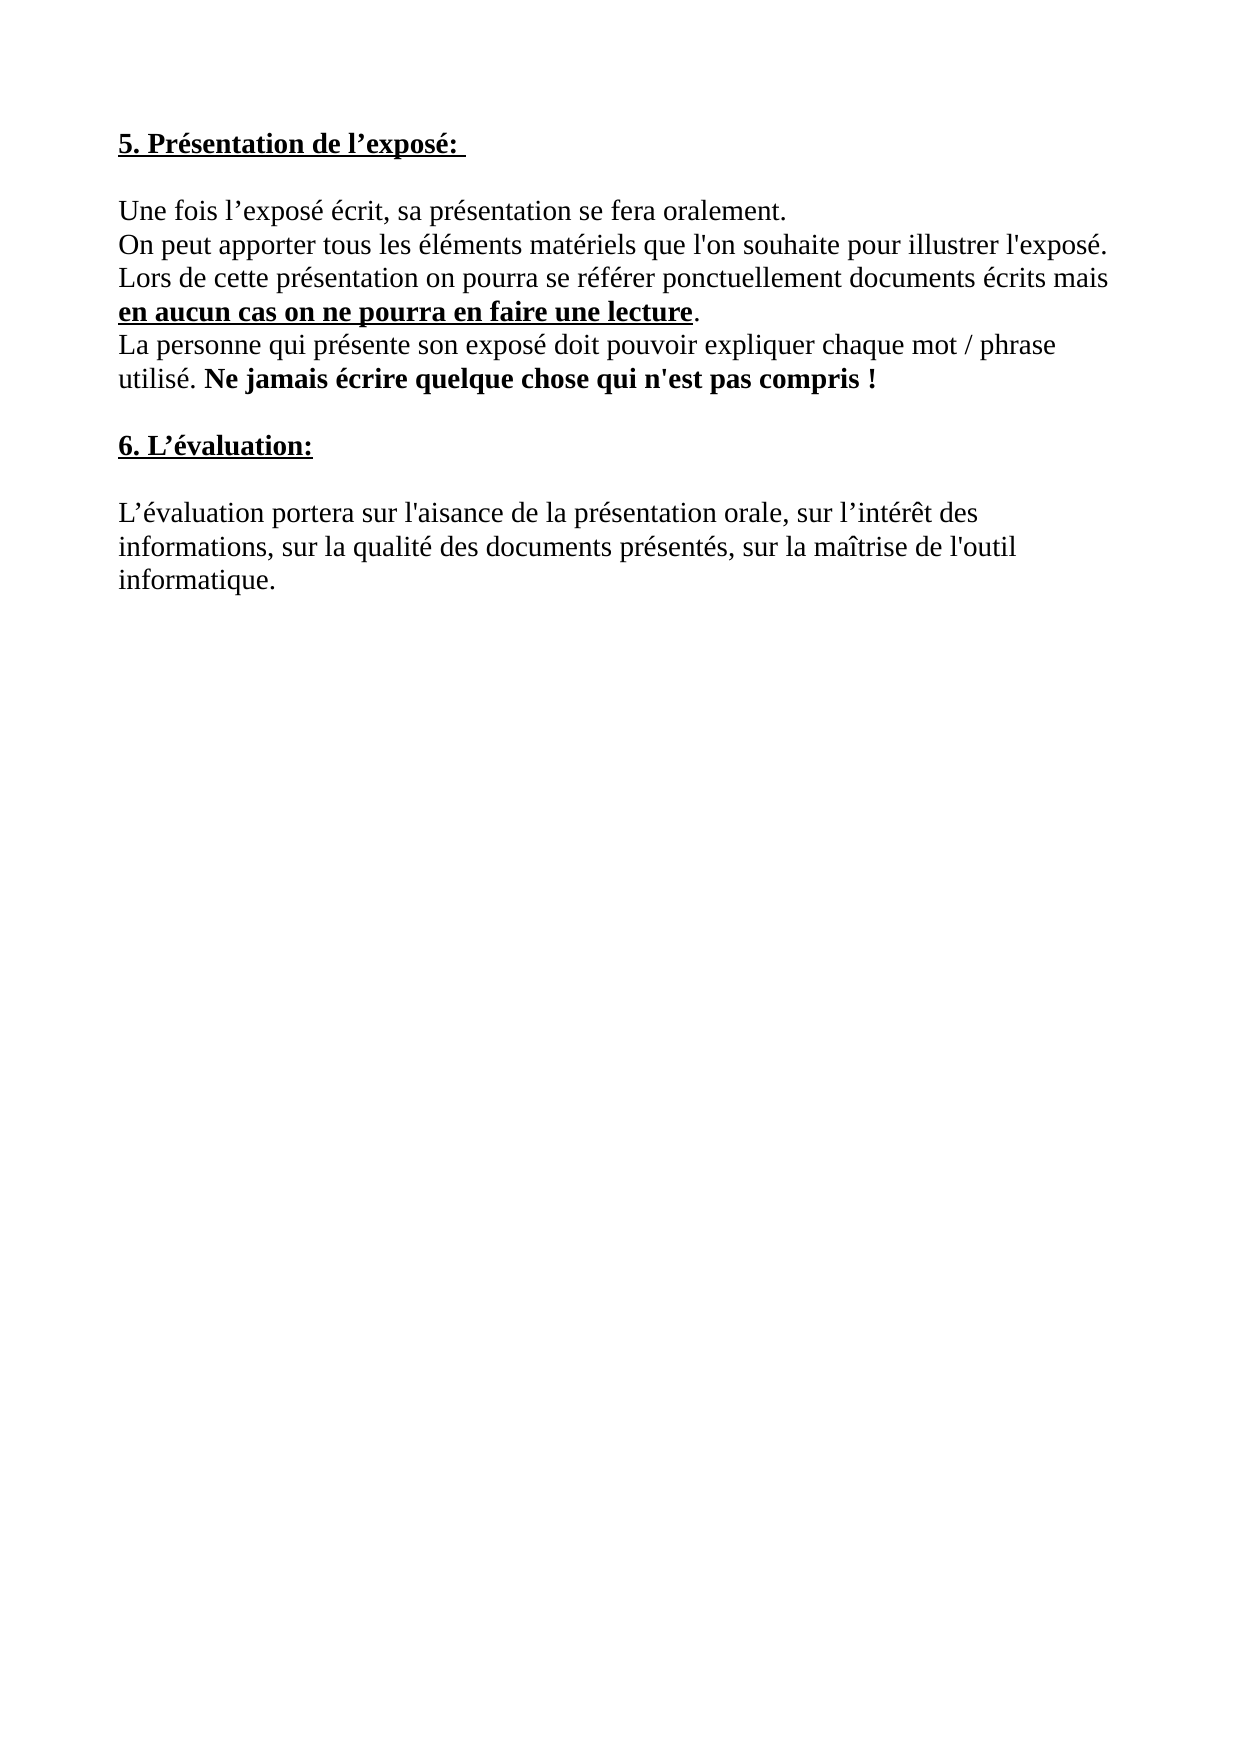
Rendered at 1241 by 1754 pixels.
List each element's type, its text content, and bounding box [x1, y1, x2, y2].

text On peut apporter tous les éléments matériels que l'on souhaite pour illustrer l'exposé. [118, 227, 1122, 260]
text Lors de cette présentation on pourra se référer ponctuellement documents écrits mais en aucun cas on ne pourra en faire une lecture. [118, 260, 1122, 327]
text 5. Présentation de l’exposé: [118, 126, 1122, 160]
text Une fois l’exposé écrit, sa présentation se fera oralement. [118, 193, 1122, 227]
text La personne qui présente son exposé doit pouvoir expliquer chaque mot / phrase utilisé. Ne jamais écrire quelque chose qui n'est pas compris ! [118, 327, 1122, 394]
text L’évaluation portera sur l'aisance de la présentation orale, sur l’intérêt des informations, sur la qualité des documents présentés, sur la maîtrise de l'outil informatique. [118, 495, 1122, 596]
text 6. L’évaluation: [118, 428, 1122, 462]
